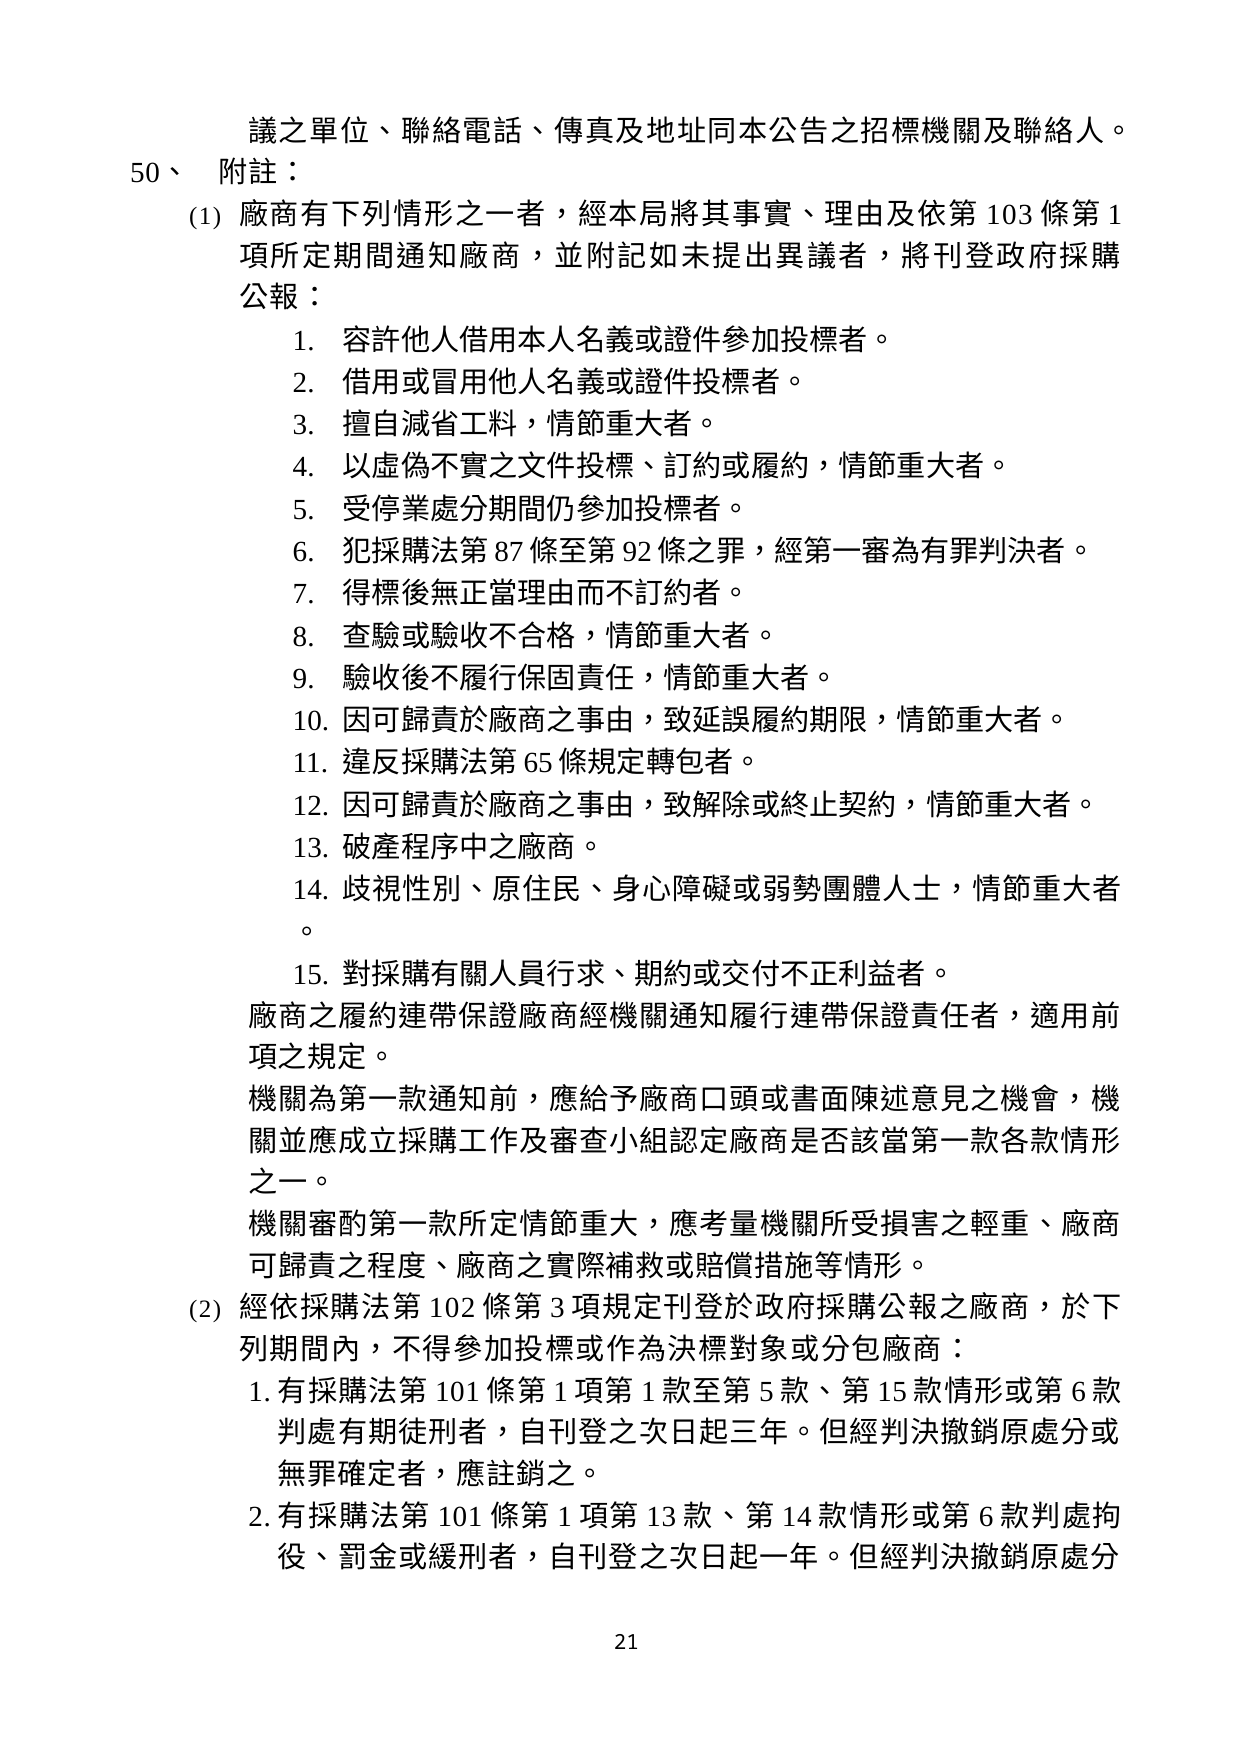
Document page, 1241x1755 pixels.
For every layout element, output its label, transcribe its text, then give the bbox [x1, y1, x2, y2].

list 借用或冒用他人名義或證件投標者。 [292, 358, 1122, 401]
list 以虛偽不實之文件投標、訂約或履約，情節重大者。 [292, 443, 1122, 485]
list 因可歸責於廠商之事由，致延誤履約期限，情節重大者。 [292, 697, 1122, 739]
list 有採購法第101條第1項第13款、第14款情形或第6款判處拘役、罰金或緩刑者，自刊登之次日起一年。但經判決撤銷原處分 [248, 1493, 1122, 1576]
list 經濟部工業局政風室檢舉電話：（02）27043401，受理疑義、異議之單位、聯絡電話、傳真及地址同本公告之招標機關及聯絡人。 [189, 108, 1122, 149]
list 犯採購法第87條至第92條之罪，經第一審為有罪判決者。 [292, 527, 1122, 570]
list 受停業處分期間仍參加投標者。 [292, 485, 1122, 527]
list 歧視性別、原住民、身心障礙或弱勢團體人士，情節重大者。 [292, 866, 1122, 950]
list 得標後無正當理由而不訂約者。 [292, 570, 1122, 612]
list 經依採購法第102條第3項規定刊登於政府採購公報之廠商，於下列期間內，不得參加投標或作為決標對象或分包廠商： [189, 1284, 1122, 1368]
list 廠商有下列情形之一者，經本局將其事實、理由及依第103條第1項所定期間通知廠商，並附記如未提出異議者，將刊登政府採購公報： [189, 191, 1122, 316]
list 破產程序中之廠商。 [292, 823, 1122, 866]
list 容許他人借用本人名義或證件參加投標者。 [292, 316, 1122, 358]
text 機關為第一款通知前，應給予廠商口頭或書面陳述意見之機會，機關並應成立採購工作及審查小組認定廠商是否該當第一款各款情形之一。 [248, 1076, 1122, 1201]
list 違反採購法第65條規定轉包者。 [292, 739, 1122, 781]
list 擅自減省工料，情節重大者。 [292, 401, 1122, 443]
list 附註： [130, 149, 1122, 191]
list 有採購法第101條第1項第1款至第5款、第15款情形或第6款判處有期徒刑者，自刊登之次日起三年。但經判決撤銷原處分或無罪確定者，應註銷之。 [248, 1368, 1122, 1493]
list 驗收後不履行保固責任，情節重大者。 [292, 654, 1122, 697]
list 查驗或驗收不合格，情節重大者。 [292, 612, 1122, 654]
text 廠商之履約連帶保證廠商經機關通知履行連帶保證責任者，適用前項之規定。 [248, 993, 1122, 1076]
text 機關審酌第一款所定情節重大，應考量機關所受損害之輕重、廠商可歸責之程度、廠商之實際補救或賠償措施等情形。 [248, 1201, 1122, 1284]
list 對採購有關人員行求、期約或交付不正利益者。 [292, 950, 1122, 993]
list 因可歸責於廠商之事由，致解除或終止契約，情節重大者。 [292, 781, 1122, 823]
